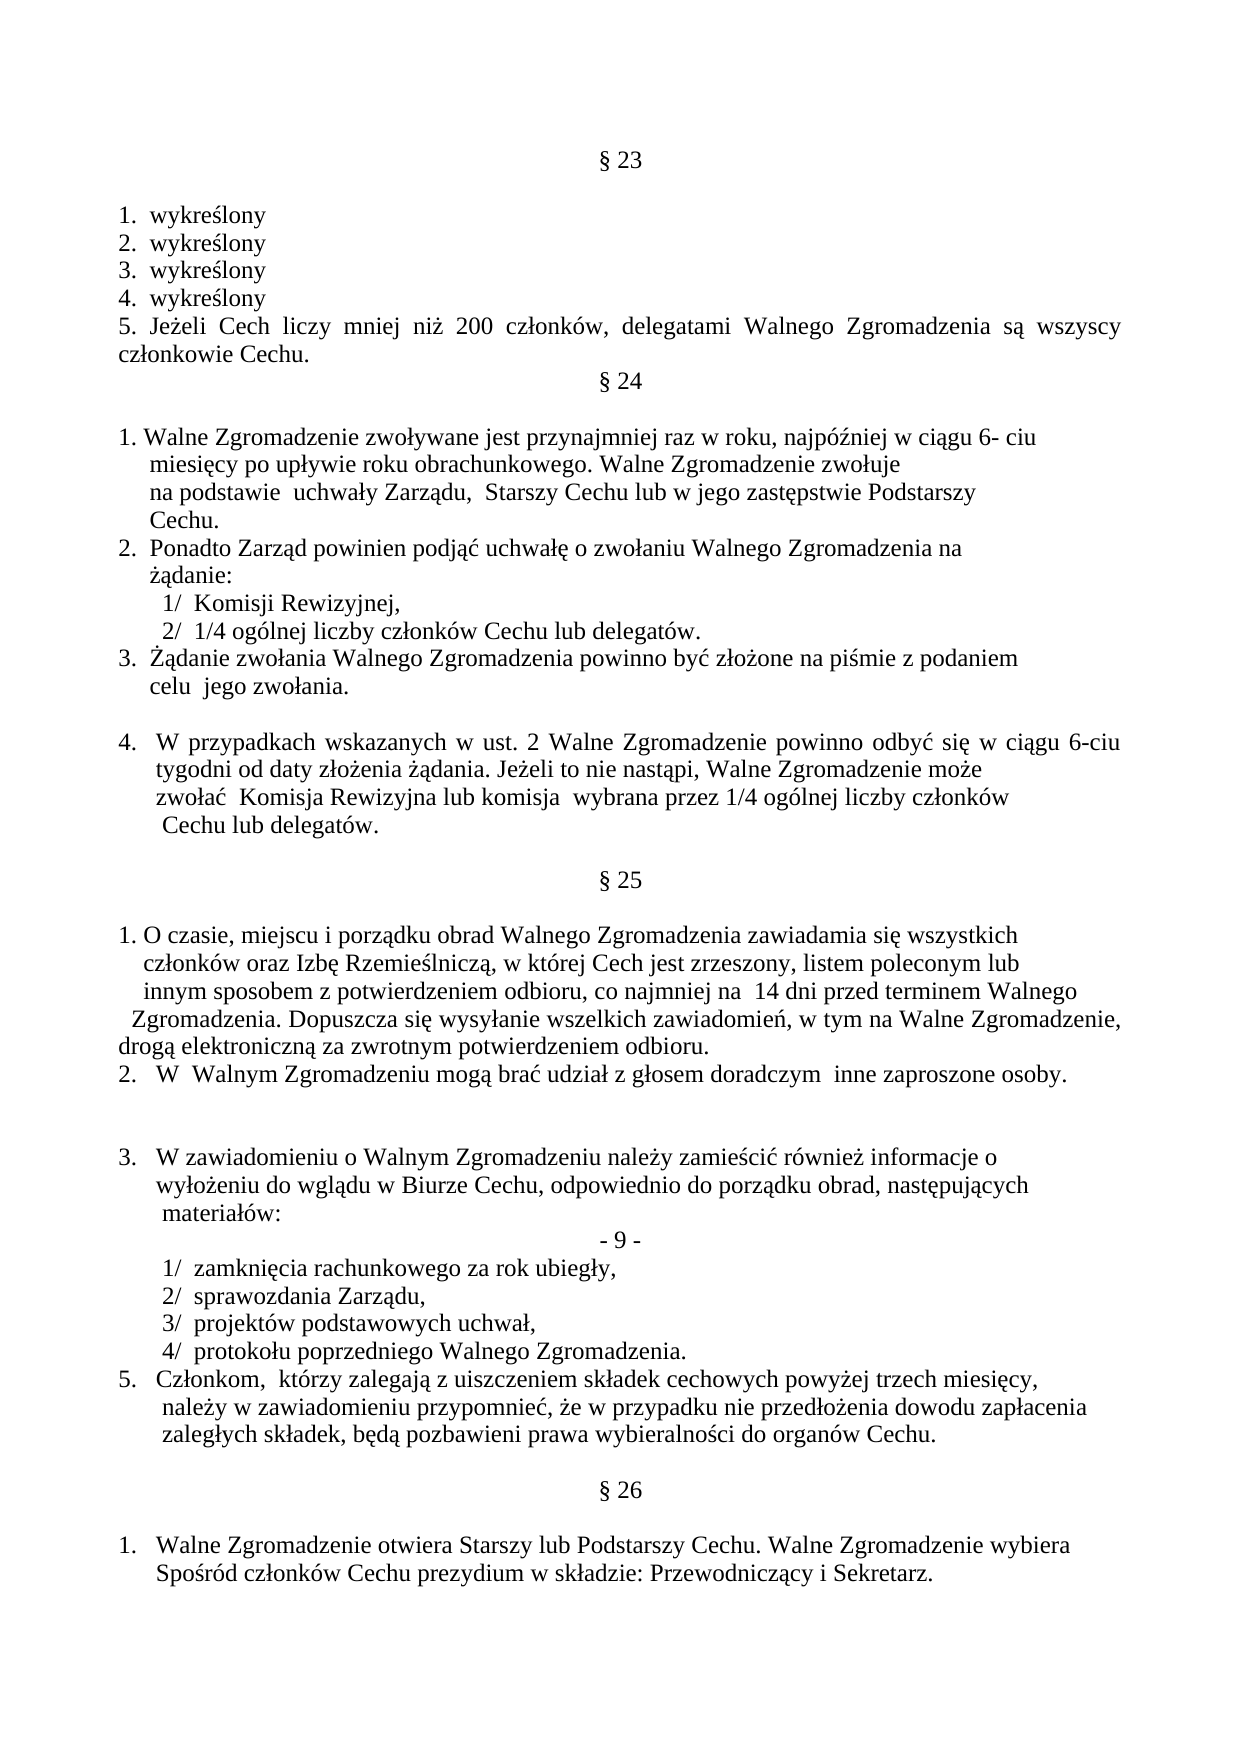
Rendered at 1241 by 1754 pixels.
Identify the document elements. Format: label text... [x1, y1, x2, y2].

text zaległych składek, będą pozbawieni prawa wybieralności do organów Cechu. [118, 1420, 1122, 1448]
text 1. wykreślony [118, 201, 1122, 229]
text 2/ sprawozdania Zarządu, [118, 1282, 1122, 1309]
text § 24 [118, 367, 1122, 395]
text zwołać Komisja Rewizyjna lub komisja wybrana przez 1/4 ogólnej liczby członków [118, 783, 1122, 811]
text - 9 - [118, 1226, 1122, 1254]
text 2. Ponadto Zarząd powinien podjąć uchwałę o zwołaniu Walnego Zgromadzenia na [118, 534, 1122, 561]
text członków oraz Izbę Rzemieślniczą, w której Cech jest zrzeszony, listem poleconym lub [118, 949, 1122, 977]
text Cechu. [118, 506, 1122, 534]
text 4. W przypadkach wskazanych w ust. 2 Walne Zgromadzenie powinno odbyć się w ciągu 6-ciu tygodni od daty złożenia żądania. Jeżeli to nie nastąpi, Walne Zgromadzenie może [118, 728, 1122, 783]
text 1/ zamknięcia rachunkowego za rok ubiegły, [118, 1254, 1122, 1282]
text 2/ 1/4 ogólnej liczby członków Cechu lub delegatów. [118, 617, 1122, 644]
text 5. Jeżeli Cech liczy mniej niż 200 członków, delegatami Walnego Zgromadzenia są wszyscy członkowie Cechu. [118, 312, 1122, 367]
text § 25 [118, 866, 1122, 894]
text Zgromadzenia. Dopuszcza się wysyłanie wszelkich zawiadomień, w tym na Walne Zgromadzenie, drogą elektroniczną za zwrotnym potwierdzeniem odbioru. [118, 1005, 1122, 1060]
text 4. wykreślony [118, 284, 1122, 312]
text Cechu lub delegatów. [118, 811, 1122, 838]
text 4/ protokołu poprzedniego Walnego Zgromadzenia. [118, 1337, 1122, 1365]
text należy w zawiadomieniu przypomnieć, że w przypadku nie przedłożenia dowodu zapłacenia [118, 1393, 1122, 1420]
text 1. O czasie, miejscu i porządku obrad Walnego Zgromadzenia zawiadamia się wszystkich [118, 922, 1122, 949]
text § 23 [118, 146, 1122, 173]
text innym sposobem z potwierdzeniem odbioru, co najmniej na 14 dni przed terminem Walnego [118, 977, 1122, 1005]
text 1. Walne Zgromadzenie otwiera Starszy lub Podstarszy Cechu. Walne Zgromadzenie wybiera [118, 1531, 1122, 1559]
text żądanie: [118, 561, 1122, 589]
text 3. wykreślony [118, 257, 1122, 284]
text 3. Żądanie zwołania Walnego Zgromadzenia powinno być złożone na piśmie z podaniem [118, 644, 1122, 672]
text materiałów: [118, 1199, 1122, 1226]
text na podstawie uchwały Zarządu, Starszy Cechu lub w jego zastępstwie Podstarszy [118, 478, 1122, 506]
text 5. Członkom, którzy zalegają z uiszczeniem składek cechowych powyżej trzech miesięcy, [118, 1365, 1122, 1393]
text wyłożeniu do wglądu w Biurze Cechu, odpowiednio do porządku obrad, następujących [118, 1171, 1122, 1199]
text Spośród członków Cechu prezydium w składzie: Przewodniczący i Sekretarz. [156, 1559, 1122, 1587]
text 2. W Walnym Zgromadzeniu mogą brać udział z głosem doradczym inne zaproszone osoby. [118, 1060, 1122, 1088]
text 3/ projektów podstawowych uchwał, [118, 1309, 1122, 1337]
text 2. wykreślony [118, 229, 1122, 257]
text miesięcy po upływie roku obrachunkowego. Walne Zgromadzenie zwołuje [118, 451, 1122, 478]
text 1. Walne Zgromadzenie zwoływane jest przynajmniej raz w roku, najpóźniej w ciągu 6- ciu [118, 423, 1122, 451]
text § 26 [118, 1476, 1122, 1503]
text 1/ Komisji Rewizyjnej, [118, 589, 1122, 617]
text 3. W zawiadomieniu o Walnym Zgromadzeniu należy zamieścić również informacje o [118, 1143, 1122, 1171]
text celu jego zwołania. [118, 672, 1122, 700]
